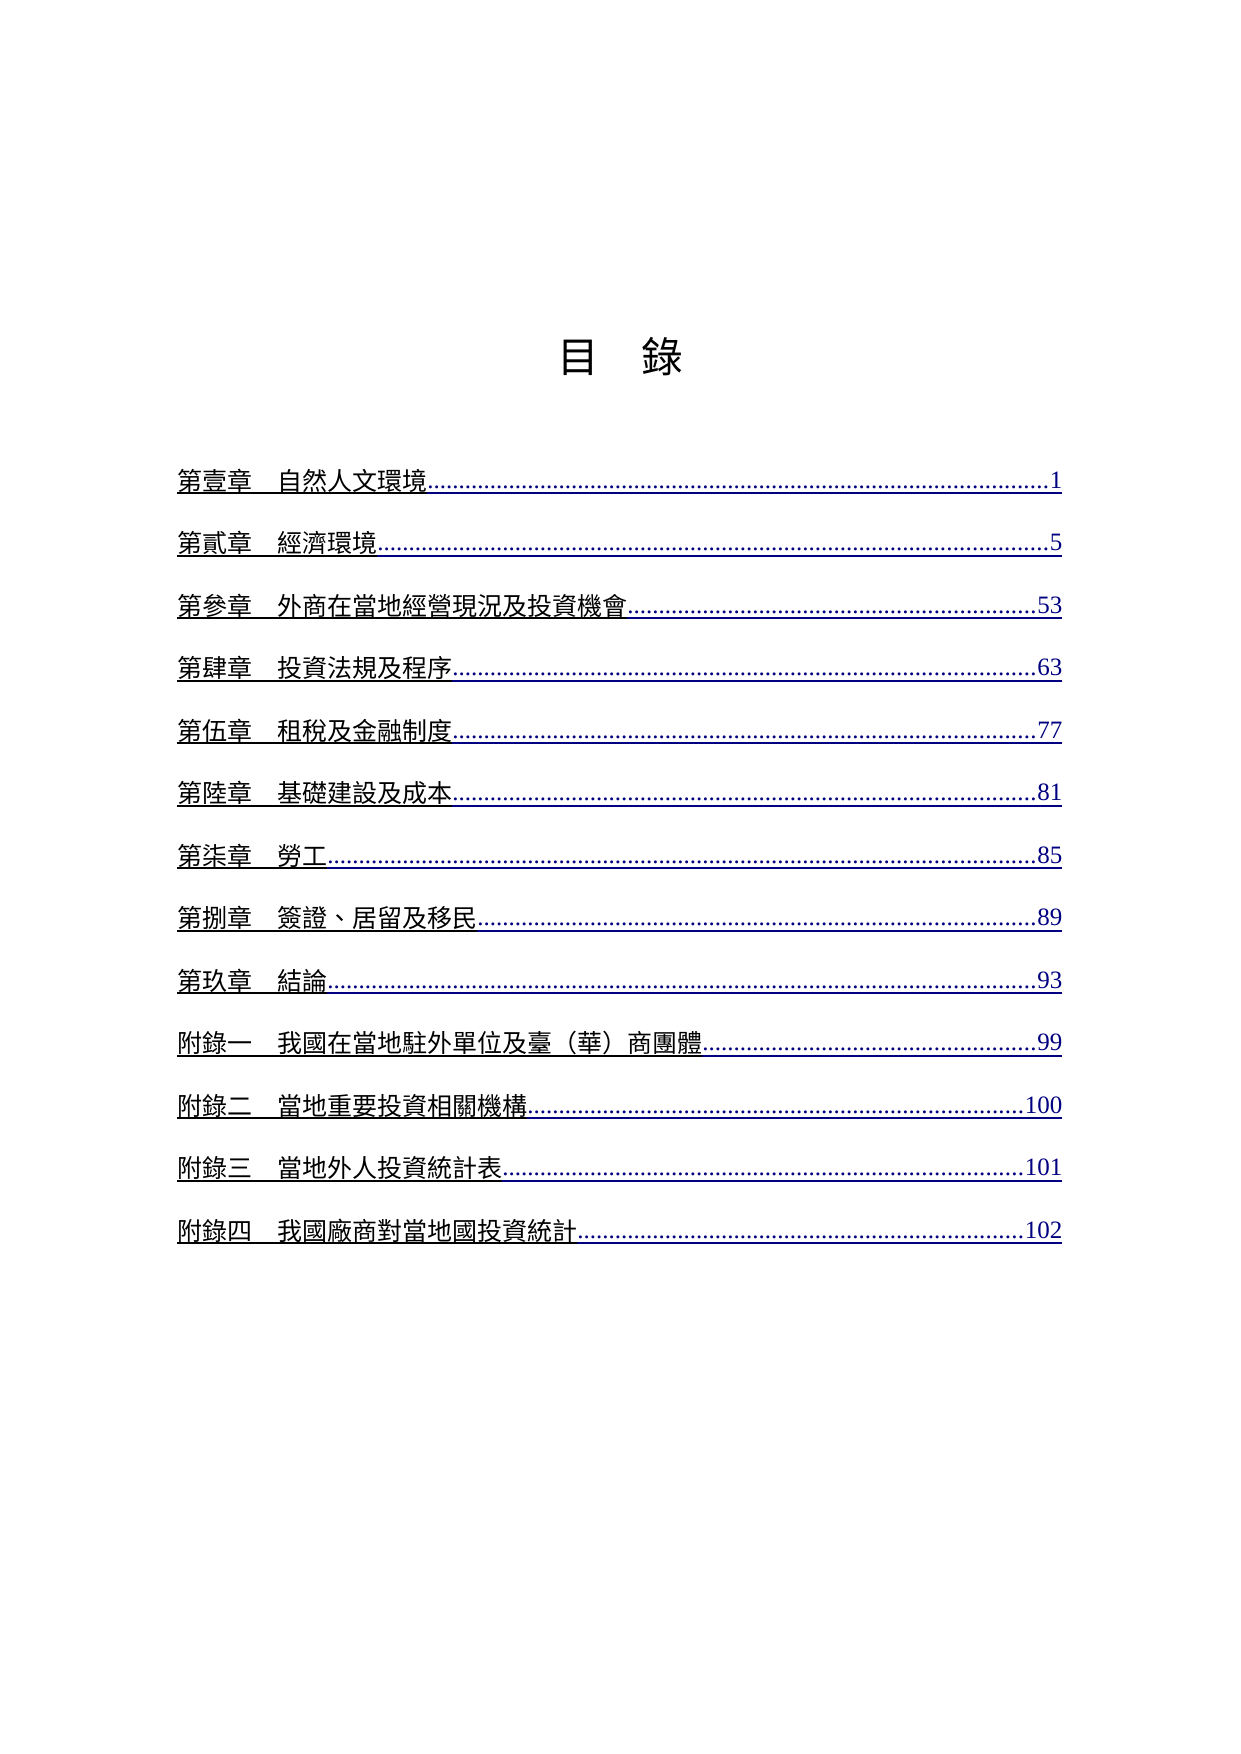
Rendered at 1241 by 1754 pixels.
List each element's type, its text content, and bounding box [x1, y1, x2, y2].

text 第參章 外商在當地經營現況及投資機會 53 [177, 563, 1063, 625]
text 目 錄 [177, 313, 1063, 375]
text 第玖章 結論 93 [177, 938, 1063, 1000]
text 第肆章 投資法規及程序 63 [177, 625, 1063, 688]
text 第柒章 勞工 85 [177, 813, 1063, 875]
text 第捌章 簽證、居留及移民 89 [177, 875, 1063, 938]
text 附錄三 當地外人投資統計表 101 [177, 1125, 1063, 1188]
text 附錄一 我國在當地駐外單位及臺（華）商團體 99 [177, 1000, 1063, 1063]
text 附錄四 我國廠商對當地國投資統計 102 [177, 1188, 1063, 1250]
text 附錄二 當地重要投資相關機構 100 [177, 1063, 1063, 1125]
text 第壹章 自然人文環境 1 [177, 438, 1063, 500]
text 第伍章 租稅及金融制度 77 [177, 688, 1063, 750]
text 第陸章 基礎建設及成本 81 [177, 750, 1063, 813]
text 第貳章 經濟環境 5 [177, 500, 1063, 563]
